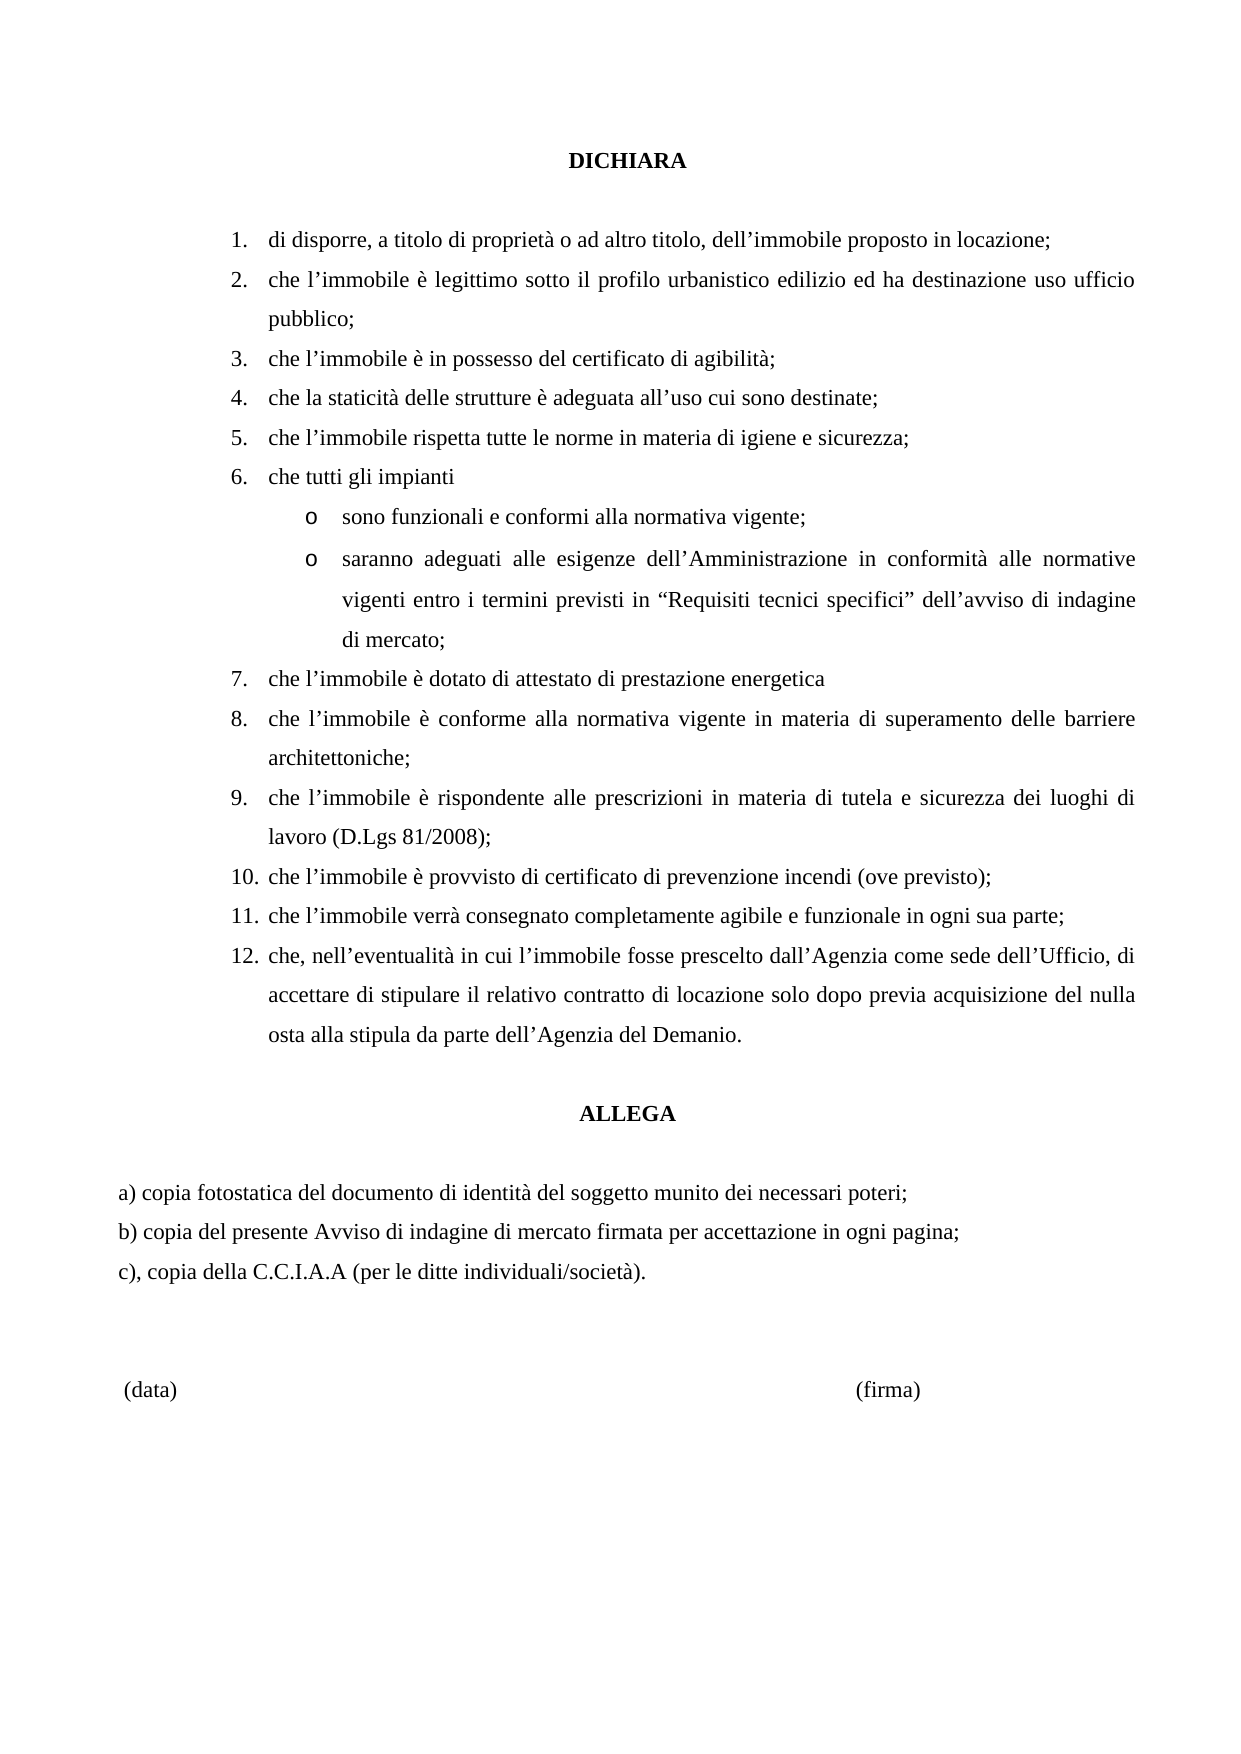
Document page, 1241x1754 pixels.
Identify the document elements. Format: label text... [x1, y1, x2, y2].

list di disporre, a titolo di proprietà o ad altro titolo, dell’immobile proposto in locazione; [231, 227, 1137, 253]
list che l’immobile è provvisto di certificato di prevenzione incendi (ove previsto); [231, 863, 1137, 889]
text ALLEGA [118, 1100, 1137, 1126]
list che, nell’eventualità in cui l’immobile fosse prescelto dall’Agenzia come sede dell’Ufficio, di accettare di stipulare il relativo contratto di locazione solo dopo previa acquisizione del nulla osta alla stipula da parte dell’Agenzia del Demanio. [231, 942, 1137, 1047]
list che l’immobile è rispondente alle prescrizioni in materia di tutela e sicurezza dei luoghi di lavoro (D.Lgs 81/2008); [231, 784, 1137, 850]
text (data) (firma) [118, 1376, 1137, 1402]
list sono funzionali e conformi alla normativa vigente; [304, 503, 1137, 531]
text b) copia del presente Avviso di indagine di mercato firmata per accettazione in ogni pagina; [118, 1218, 1137, 1244]
text c), copia della C.C.I.A.A (per le ditte individuali/società). [118, 1258, 1137, 1284]
list che l’immobile verrà consegnato completamente agibile e funzionale in ogni sua parte; [231, 902, 1137, 929]
text a) copia fotostatica del documento di identità del soggetto munito dei necessari poteri; [118, 1179, 1137, 1205]
text DICHIARA [118, 148, 1137, 174]
list saranno adeguati alle esigenze dell’Amministrazione in conformità alle normative vigenti entro i termini previsti in “Requisiti tecnici specifici” dell’avviso di indagine di mercato; [304, 545, 1137, 652]
list che l’immobile è dotato di attestato di prestazione energetica [231, 666, 1137, 692]
list che l’immobile è legittimo sotto il profilo urbanistico edilizio ed ha destinazione uso ufficio pubblico; [231, 266, 1137, 332]
list che l’immobile è in possesso del certificato di agibilità; [231, 345, 1137, 371]
list che l’immobile è conforme alla normativa vigente in materia di superamento delle barriere architettoniche; [231, 705, 1137, 771]
list che l’immobile rispetta tutte le norme in materia di igiene e sicurezza; [231, 424, 1137, 450]
list che tutti gli impianti [231, 463, 1137, 490]
list che la staticità delle strutture è adeguata all’uso cui sono destinate; [231, 384, 1137, 411]
